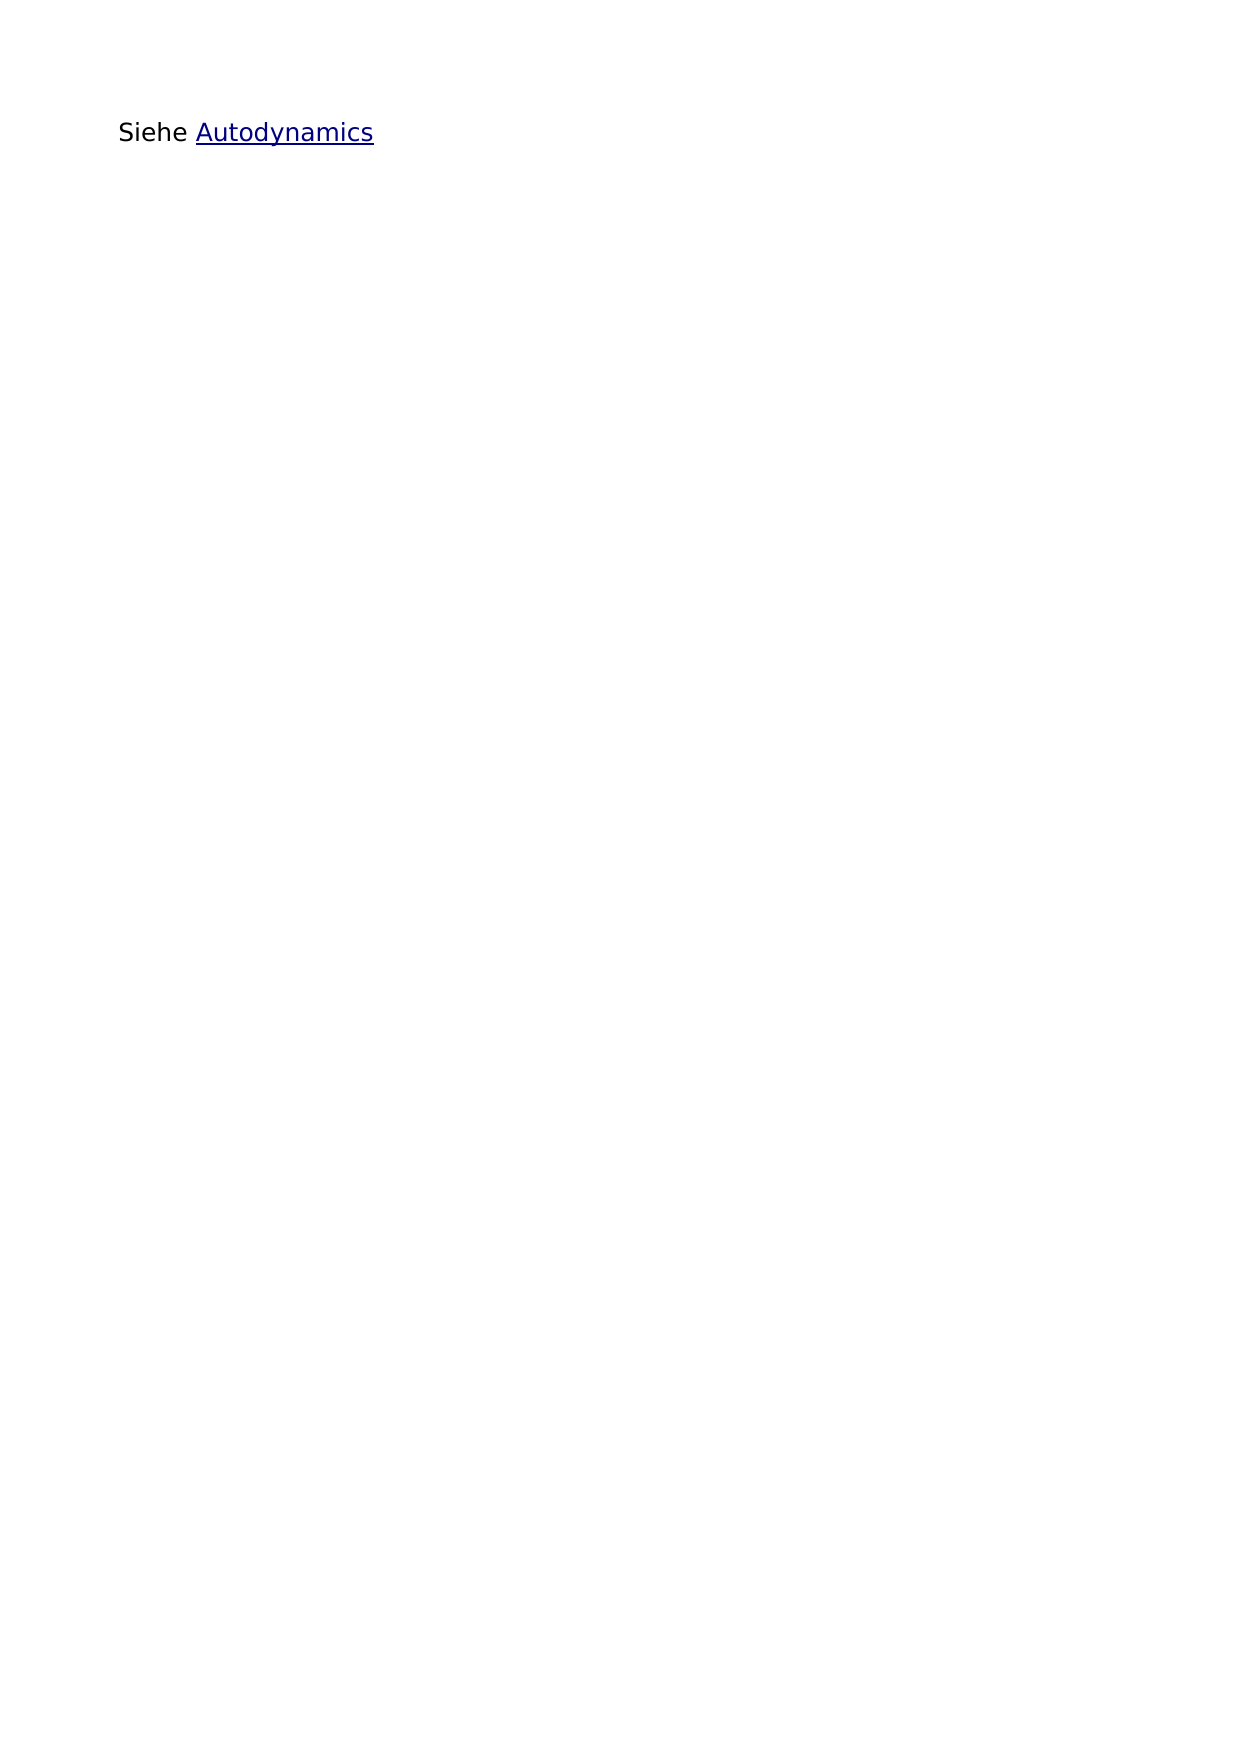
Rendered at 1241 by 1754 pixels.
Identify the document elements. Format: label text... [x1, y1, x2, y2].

text Siehe Autodynamics [118, 118, 1122, 147]
